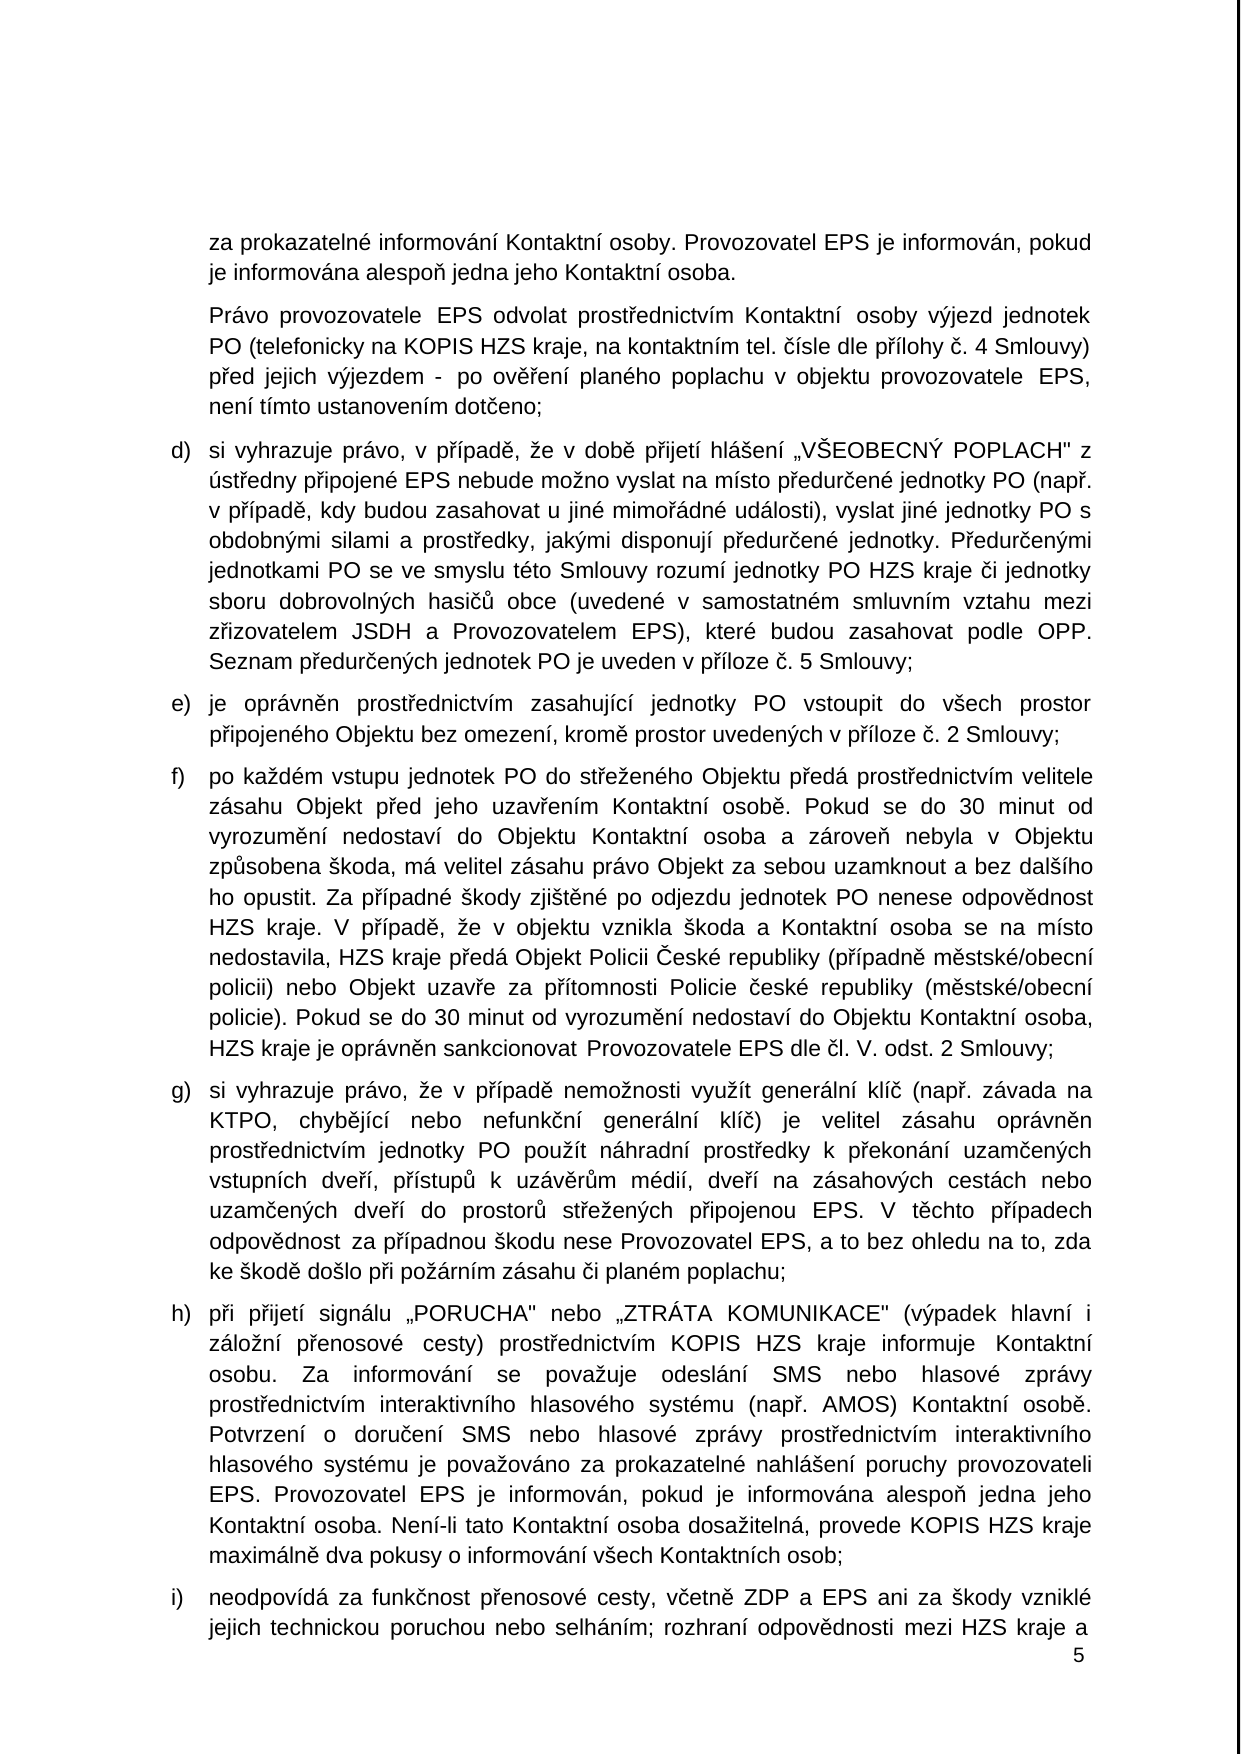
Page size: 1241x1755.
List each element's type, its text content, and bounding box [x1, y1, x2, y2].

list neodpovídá za funkčnost přenosové cesty, včetně ZDP a EPS ani za škody vzniklé jejich technickou poruchou nebo selháním; rozhraní odpovědnosti mezi HZS kraje a [171, 1584, 1093, 1641]
text Právo provozovatele EPS odvolat prostřednictvím Kontaktní osoby výjezd jednotek PO (telefonicky na KOPIS HZS kraje, na kontaktním tel. čísle dle přílohy č. 4 Smlouvy) před jejich výjezdem - po ověření planého poplachu v objektu provozovatele EPS, není tímto ustanovením dotčeno; [209, 302, 1091, 419]
list si vyhrazuje právo, v případě, že v době přijetí hlášení „VŠEOBECNÝ POPLACH" z ústředny připojené EPS nebude možno vyslat na místo předurčené jednotky PO (např. v případě, kdy budou zasahovat u jiné mimořádné události), vyslat jiné jednotky PO s obdobnými silami a prostředky, jakými disponují předurčené jednotky. Předurčenými jednotkami PO se ve smyslu této Smlouvy rozumí jednotky PO HZS kraje či jednotky sboru dobrovolných hasičů obce (uvedené v samostatném smluvním vztahu mezi zřizovatelem JSDH a Provozovatelem EPS), které budou zasahovat podle OPP. Seznam předurčených jednotek PO je uveden v příloze č. 5 Smlouvy; [171, 437, 1092, 674]
list při přijetí signálu „PORUCHA" nebo „ZTRÁTA KOMUNIKACE" (výpadek hlavní i záložní přenosové cesty) prostřednictvím KOPIS HZS kraje informuje Kontaktní osobu. Za informování se považuje odeslání SMS nebo hlasové zprávy prostřednictvím interaktivního hlasového systému (např. AMOS) Kontaktní osobě. Potvrzení o doručení SMS nebo hlasové zprávy prostřednictvím interaktivního hlasového systému je považováno za prokazatelné nahlášení poruchy provozovateli EPS. Provozovatel EPS je informován, pokud je informována alespoň jedna jeho Kontaktní osoba. Není-li tato Kontaktní osoba dosažitelná, provede KOPIS HZS kraje maximálně dva pokusy o informování všech Kontaktních osob; [171, 1300, 1092, 1568]
text za prokazatelné informování Kontaktní osoby. Provozovatel EPS je informován, pokud je informována alespoň jedna jeho Kontaktní osoba. [208, 229, 1092, 286]
list si vyhrazuje právo, že v případě nemožnosti využít generální klíč (např. závada na KTPO, chybějící nebo nefunkční generální klíč) je velitel zásahu oprávněn prostřednictvím jednotky PO použít náhradní prostředky k překonání uzamčených vstupních dveří, přístupů k uzávěrům médií, dveří na zásahových cestách nebo uzamčených dveří do prostorů střežených připojenou EPS. V těchto případech odpovědnost za případnou škodu nese Provozovatel EPS, a to bez ohledu na to, zda ke škodě došlo při požárním zásahu či planém poplachu; [171, 1077, 1092, 1284]
list po každém vstupu jednotek PO do střeženého Objektu předá prostřednictvím velitele zásahu Objekt před jeho uzavřením Kontaktní osobě. Pokud se do 30 minut od vyrozumění nedostaví do Objektu Kontaktní osoba a zároveň nebyla v Objektu způsobena škoda, má velitel zásahu právo Objekt za sebou uzamknout a bez dalšího ho opustit. Za případné škody zjištěné po odjezdu jednotek PO nenese odpovědnost HZS kraje. V případě, že v objektu vznikla škoda a Kontaktní osoba se na místo nedostavila, HZS kraje předá Objekt Policii České republiky (případně městské/obecní policii) nebo Objekt uzavře za přítomnosti Policie české republiky (městské/obecní policie). Pokud se do 30 minut od vyrozumění nedostaví do Objektu Kontaktní osoba, HZS kraje je oprávněn sankcionovat Provozovatele EPS dle čl. V. odst. 2 Smlouvy; [171, 763, 1094, 1061]
list je oprávněn prostřednictvím zasahující jednotky PO vstoupit do všech prostor připojeného Objektu bez omezení, kromě prostor uvedených v příloze č. 2 Smlouvy; [171, 690, 1091, 747]
